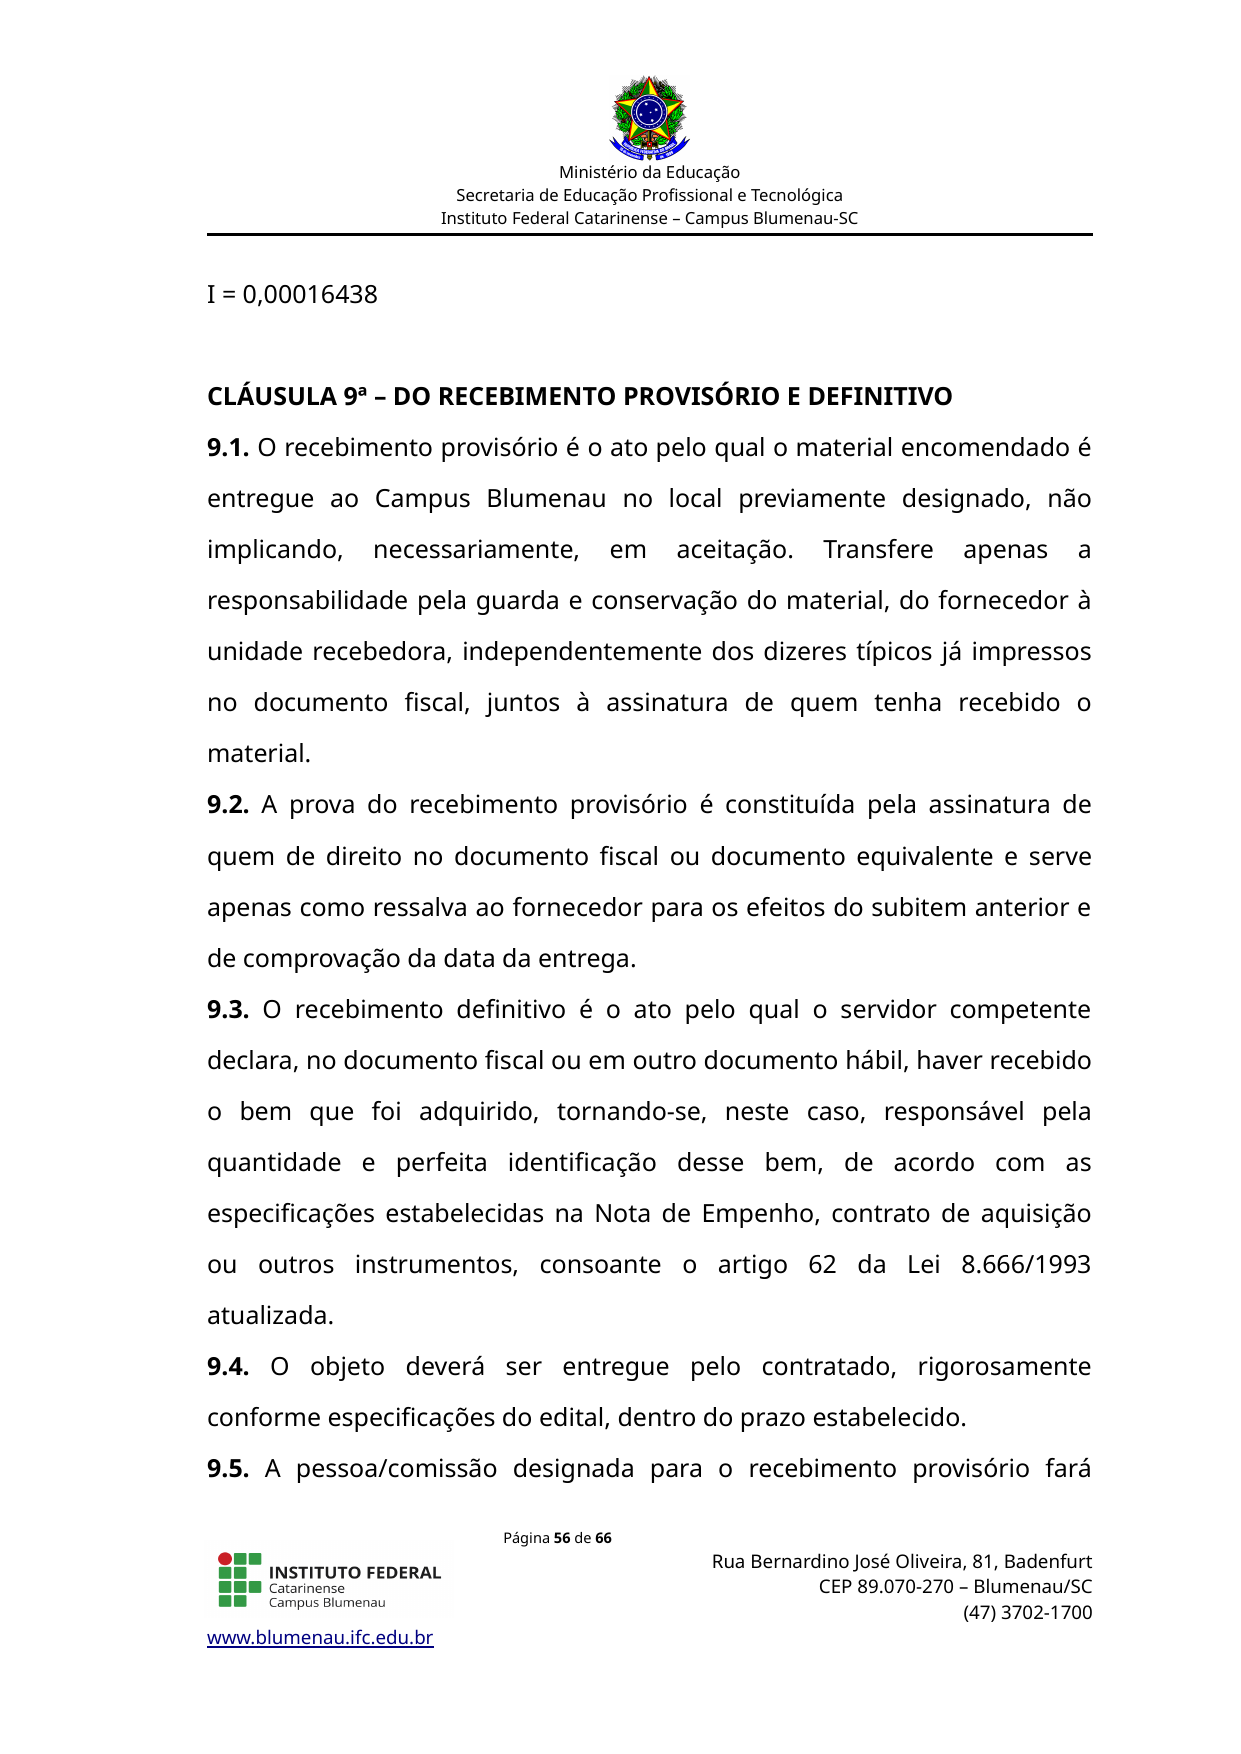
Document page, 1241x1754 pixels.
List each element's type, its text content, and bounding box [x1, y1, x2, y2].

text I = 0,00016438 [207, 277, 1093, 311]
text 9.1. O recebimento provisório é o ato pelo qual o material encomendado é entregue ao Campus Blumenau no local previamente designado, não implicando, necessariamente, em aceitação. Transfere apenas a responsabilidade pela guarda e conservação do material, do fornecedor à unidade recebedora, independentemente dos dizeres típicos já impressos no documento fiscal, juntos à assinatura de quem tenha recebido o material. [207, 430, 1093, 770]
text CLÁUSULA 9ª – DO RECEBIMENTO PROVISÓRIO E DEFINITIVO [207, 379, 1093, 413]
text 9.3. O recebimento definitivo é o ato pelo qual o servidor competente declara, no documento fiscal ou em outro documento hábil, haver recebido o bem que foi adquirido, tornando-se, neste caso, responsável pela quantidade e perfeita identificação desse bem, de acordo com as especificações estabelecidas na Nota de Empenho, contrato de aquisição ou outros instrumentos, consoante o artigo 62 da Lei 8.666/1993 atualizada. [207, 991, 1093, 1332]
text 9.4. O objeto deverá ser entregue pelo contratado, rigorosamente conforme especificações do edital, dentro do prazo estabelecido. [207, 1349, 1093, 1434]
text 9.5. A pessoa/comissão designada para o recebimento provisório fará [207, 1451, 1093, 1485]
picture [204, 1540, 455, 1618]
text 9.2. A prova do recebimento provisório é constituída pela assinatura de quem de direito no documento fiscal ou documento equivalente e serve apenas como ressalva ao fornecedor para os efeitos do subitem anterior e de comprovação da data da entrega. [207, 787, 1093, 974]
